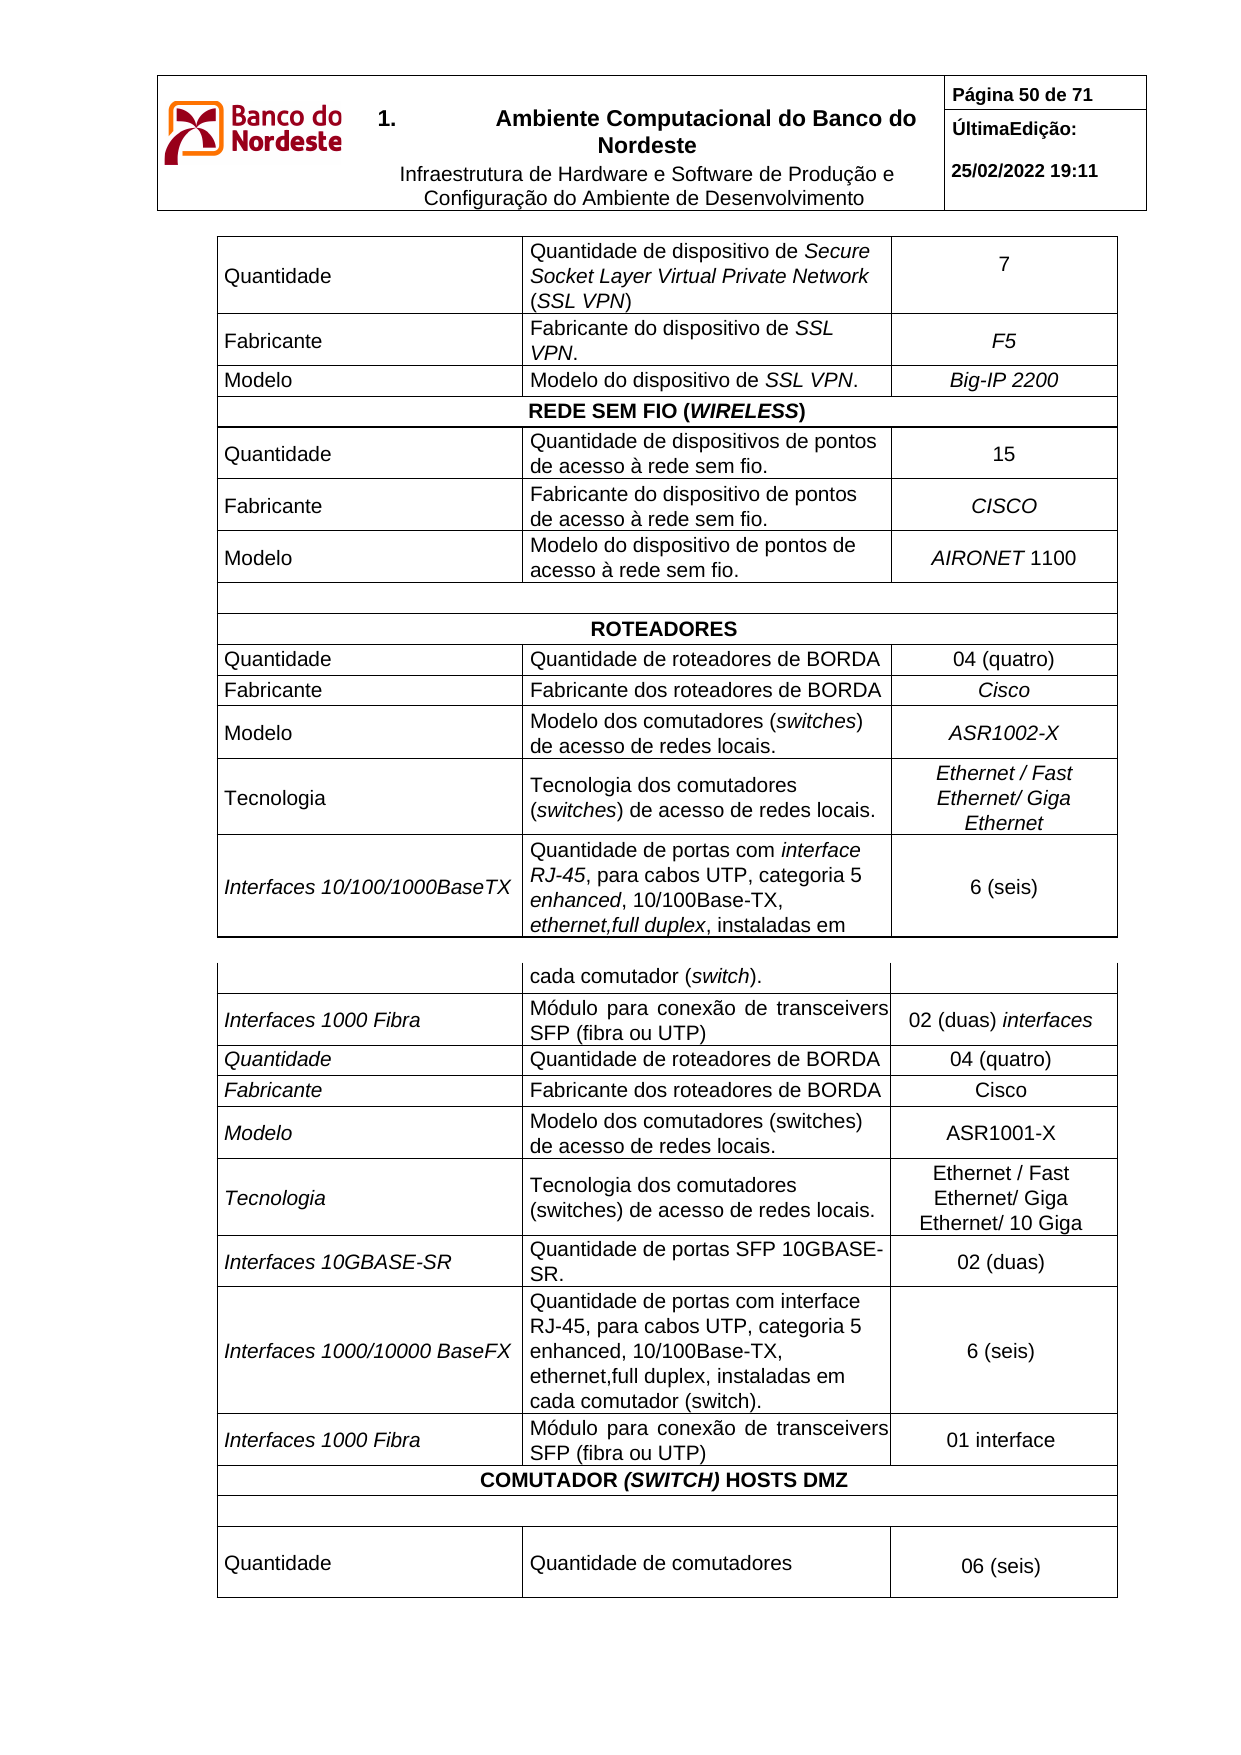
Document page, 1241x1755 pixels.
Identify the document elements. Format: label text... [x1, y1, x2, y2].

table_cell Quantidade [218, 645, 522, 675]
table_header cada comutador (switch). [523, 963, 890, 993]
table_cell ASR1002-X [931, 706, 1117, 757]
table_cell 15 [931, 428, 1117, 478]
table_cell Quantidade de portas com interface RJ-45, para cabos UTP, categoria 5 enhanced, 10/100Base-TX, ethernet,full duplex, instaladas em cada comutador (switch). [523, 1287, 890, 1413]
table_cell 04 (quatro) [891, 1046, 1117, 1075]
table_cell Fabricante dos roteadores de BORDA [523, 676, 891, 705]
table_cell 01 interface [891, 1414, 1117, 1465]
table_cell [931, 397, 1117, 426]
table_cell Módulo para conexão de transceivers SFP (fibra ou UTP) [523, 1414, 890, 1465]
table_cell Fabricante [218, 1076, 522, 1106]
table_cell Tecnologia dos comutadores (switches) de acesso de redes locais. [523, 759, 891, 834]
table_cell 7 [931, 237, 1117, 313]
table_cell Quantidade [218, 1527, 522, 1597]
table_cell [892, 759, 931, 834]
table_cell Modelo [218, 1107, 522, 1158]
table_cell Ethernet / Fast Ethernet/ Giga Ethernet [931, 759, 1117, 834]
table_cell Modelo [218, 366, 522, 396]
table_cell [892, 366, 931, 396]
table_cell [931, 583, 1117, 613]
table_cell Quantidade de roteadores de BORDA [523, 1046, 890, 1075]
table_cell Quantidade [218, 237, 522, 313]
table_cell Quantidade [218, 428, 522, 478]
table_cell Fabricante do dispositivo de pontos de acesso à rede sem fio. [523, 479, 891, 530]
table_cell ASR1001-X [891, 1107, 1117, 1158]
table_cell Cisco [891, 1076, 1117, 1106]
table_cell ROTEADORES [218, 614, 931, 644]
table_cell Tecnologia dos comutadores (switches) de acesso de redes locais. [523, 1159, 890, 1234]
table_cell Tecnologia [218, 759, 522, 834]
table_cell [892, 428, 931, 478]
table_cell 06 (seis) [891, 1527, 1117, 1597]
table_cell COMUTADOR (SWITCH) HOSTS DMZ [218, 1466, 1117, 1495]
table_cell Quantidade de dispositivo de Secure Socket Layer Virtual Private Network (SSL VPN) [523, 237, 891, 313]
table_cell Modelo dos comutadores (switches) de acesso de redes locais. [523, 1107, 890, 1158]
table_cell [892, 314, 931, 365]
table_cell Quantidade de portas com interface RJ-45, para cabos UTP, categoria 5 enhanced, 10/100Base-TX, ethernet,full duplex, instaladas em [523, 835, 891, 936]
table_cell [892, 835, 931, 936]
table_header [218, 963, 522, 993]
table_cell Fabricante [218, 676, 522, 705]
table_cell Fabricante [218, 479, 522, 530]
table_cell Modelo do dispositivo de pontos de acesso à rede sem fio. [523, 531, 891, 582]
table_cell Interfaces 1000 Fibra [218, 1414, 522, 1465]
table_cell Fabricante dos roteadores de BORDA [523, 1076, 890, 1106]
table_cell Interfaces 10GBASE-SR [218, 1236, 522, 1286]
table_cell [931, 614, 1117, 644]
table_cell Fabricante [218, 314, 522, 365]
table_cell Interfaces 1000/10000 BaseFX [218, 1287, 522, 1413]
table_cell [892, 676, 931, 705]
table_cell 6 (seis) [931, 835, 1117, 936]
table_cell Tecnologia [218, 1159, 522, 1234]
table_cell [892, 531, 931, 582]
table_cell [218, 1496, 1117, 1526]
table_cell [892, 706, 931, 757]
table_cell Interfaces 1000 Fibra [218, 994, 522, 1044]
table_cell Cisco [931, 676, 1117, 705]
table_cell Modelo do dispositivo de SSL VPN. [523, 366, 891, 396]
table_cell Big-IP 2200 [931, 366, 1117, 396]
table_cell Interfaces 10/100/1000BaseTX [218, 835, 522, 936]
table_cell Quantidade [218, 1046, 522, 1075]
table_cell [218, 583, 931, 613]
table_cell Fabricante do dispositivo de SSL VPN. [523, 314, 891, 365]
table_cell Modelo [218, 531, 522, 582]
table_cell F5 [931, 314, 1117, 365]
table_cell Módulo para conexão de transceivers SFP (fibra ou UTP) [523, 994, 890, 1044]
table_cell CISCO [931, 479, 1117, 530]
table_cell Quantidade de dispositivos de pontos de acesso à rede sem fio. [523, 428, 891, 478]
table_cell [892, 645, 931, 675]
table_header [891, 963, 1117, 993]
table_cell Quantidade de portas SFP 10GBASE-SR. [523, 1236, 890, 1286]
table_cell [892, 479, 931, 530]
table_cell [892, 237, 931, 313]
table_cell Ethernet / Fast Ethernet/ Giga Ethernet/ 10 Giga [891, 1159, 1117, 1234]
table_cell Modelo [218, 706, 522, 757]
table_cell Modelo dos comutadores (switches) de acesso de redes locais. [523, 706, 891, 757]
table_cell 02 (duas) [891, 1236, 1117, 1286]
table_cell 02 (duas) interfaces [891, 994, 1117, 1044]
table_cell AIRONET 1100 [931, 531, 1117, 582]
table_cell Quantidade de comutadores [523, 1527, 890, 1597]
table_cell 6 (seis) [891, 1287, 1117, 1413]
table_cell REDE SEM FIO (WIRELESS) [218, 397, 931, 426]
table_cell Quantidade de roteadores de BORDA [523, 645, 891, 675]
table_cell 04 (quatro) [931, 645, 1117, 675]
